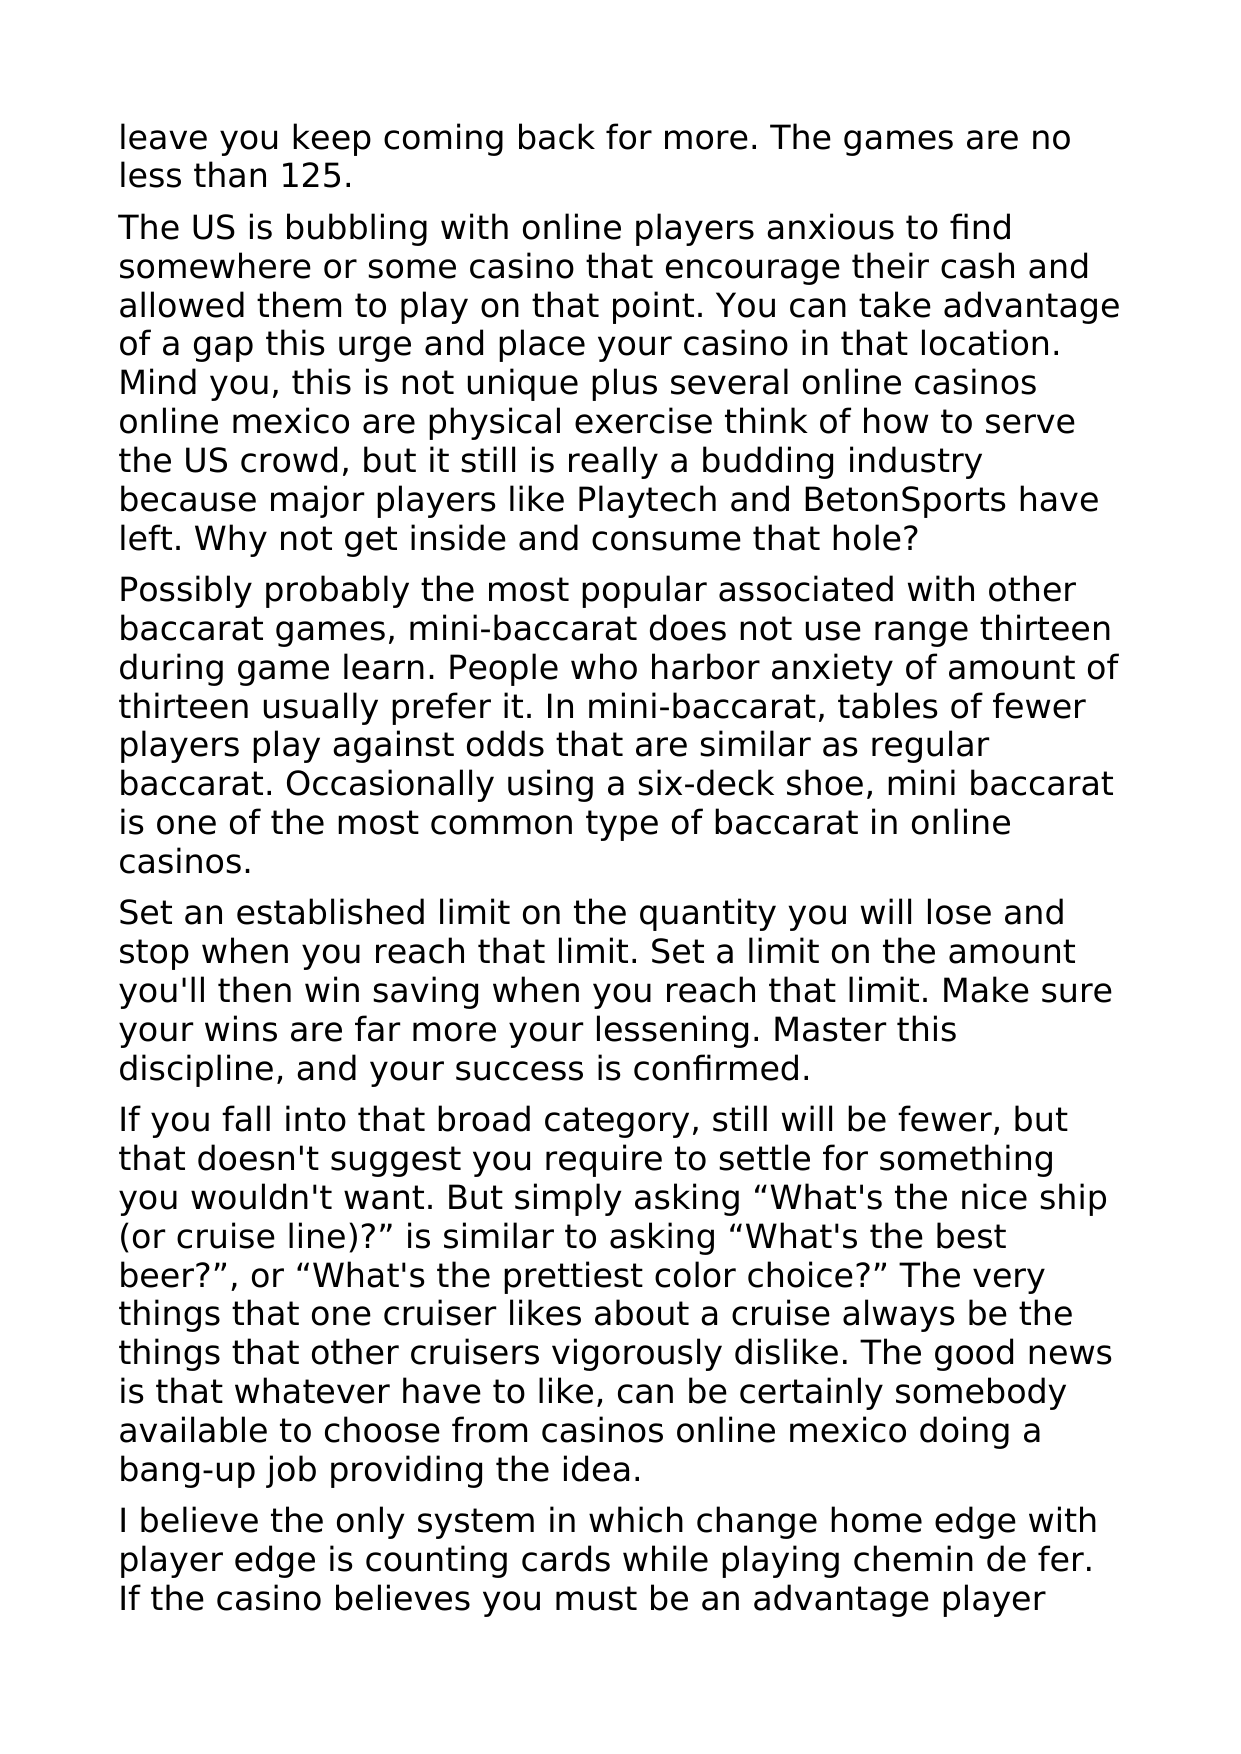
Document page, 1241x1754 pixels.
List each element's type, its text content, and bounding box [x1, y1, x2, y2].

text I believe the only system in which change home edge with player edge is counting cards while playing chemin de fer. If the casino believes you must be an advantage player [118, 1502, 1122, 1618]
text The US is bubbling with online players anxious to find somewhere or some casino that encourage their cash and allowed them to play on that point. You can take advantage of a gap this urge and place your casino in that location. Mind you, this is not unique plus several online casinos online mexico are physical exercise think of how to serve the US crowd, but it still is really a budding industry because major players like Playtech and BetonSports have left. Why not get inside and consume that hole? [118, 208, 1122, 558]
text If you fall into that broad category, still will be fewer, but that doesn't suggest you require to settle for something you wouldn't want. But simply asking “What's the nice ship (or cruise line)?” is similar to asking “What's the best beer?”, or “What's the prettiest color choice?” The very things that one cruiser likes about a cruise always be the things that other cruisers vigorously dislike. The good news is that whatever have to like, can be certainly somebody available to choose from casinos online mexico doing a bang-up job providing the idea. [118, 1101, 1122, 1489]
text Possibly probably the most popular associated with other baccarat games, mini-baccarat does not use range thirteen during game learn. People who harbor anxiety of amount of thirteen usually prefer it. In mini-baccarat, tables of fewer players play against odds that are similar as regular baccarat. Occasionally using a six-deck shoe, mini baccarat is one of the most common type of baccarat in online casinos. [118, 571, 1122, 881]
text leave you keep coming back for more. The games are no less than 125. [118, 118, 1122, 196]
text Set an established limit on the quantity you will lose and stop when you reach that limit. Set a limit on the amount you'll then win saving when you reach that limit. Make sure your wins are far more your lessening. Master this discipline, and your success is confirmed. [118, 894, 1122, 1088]
